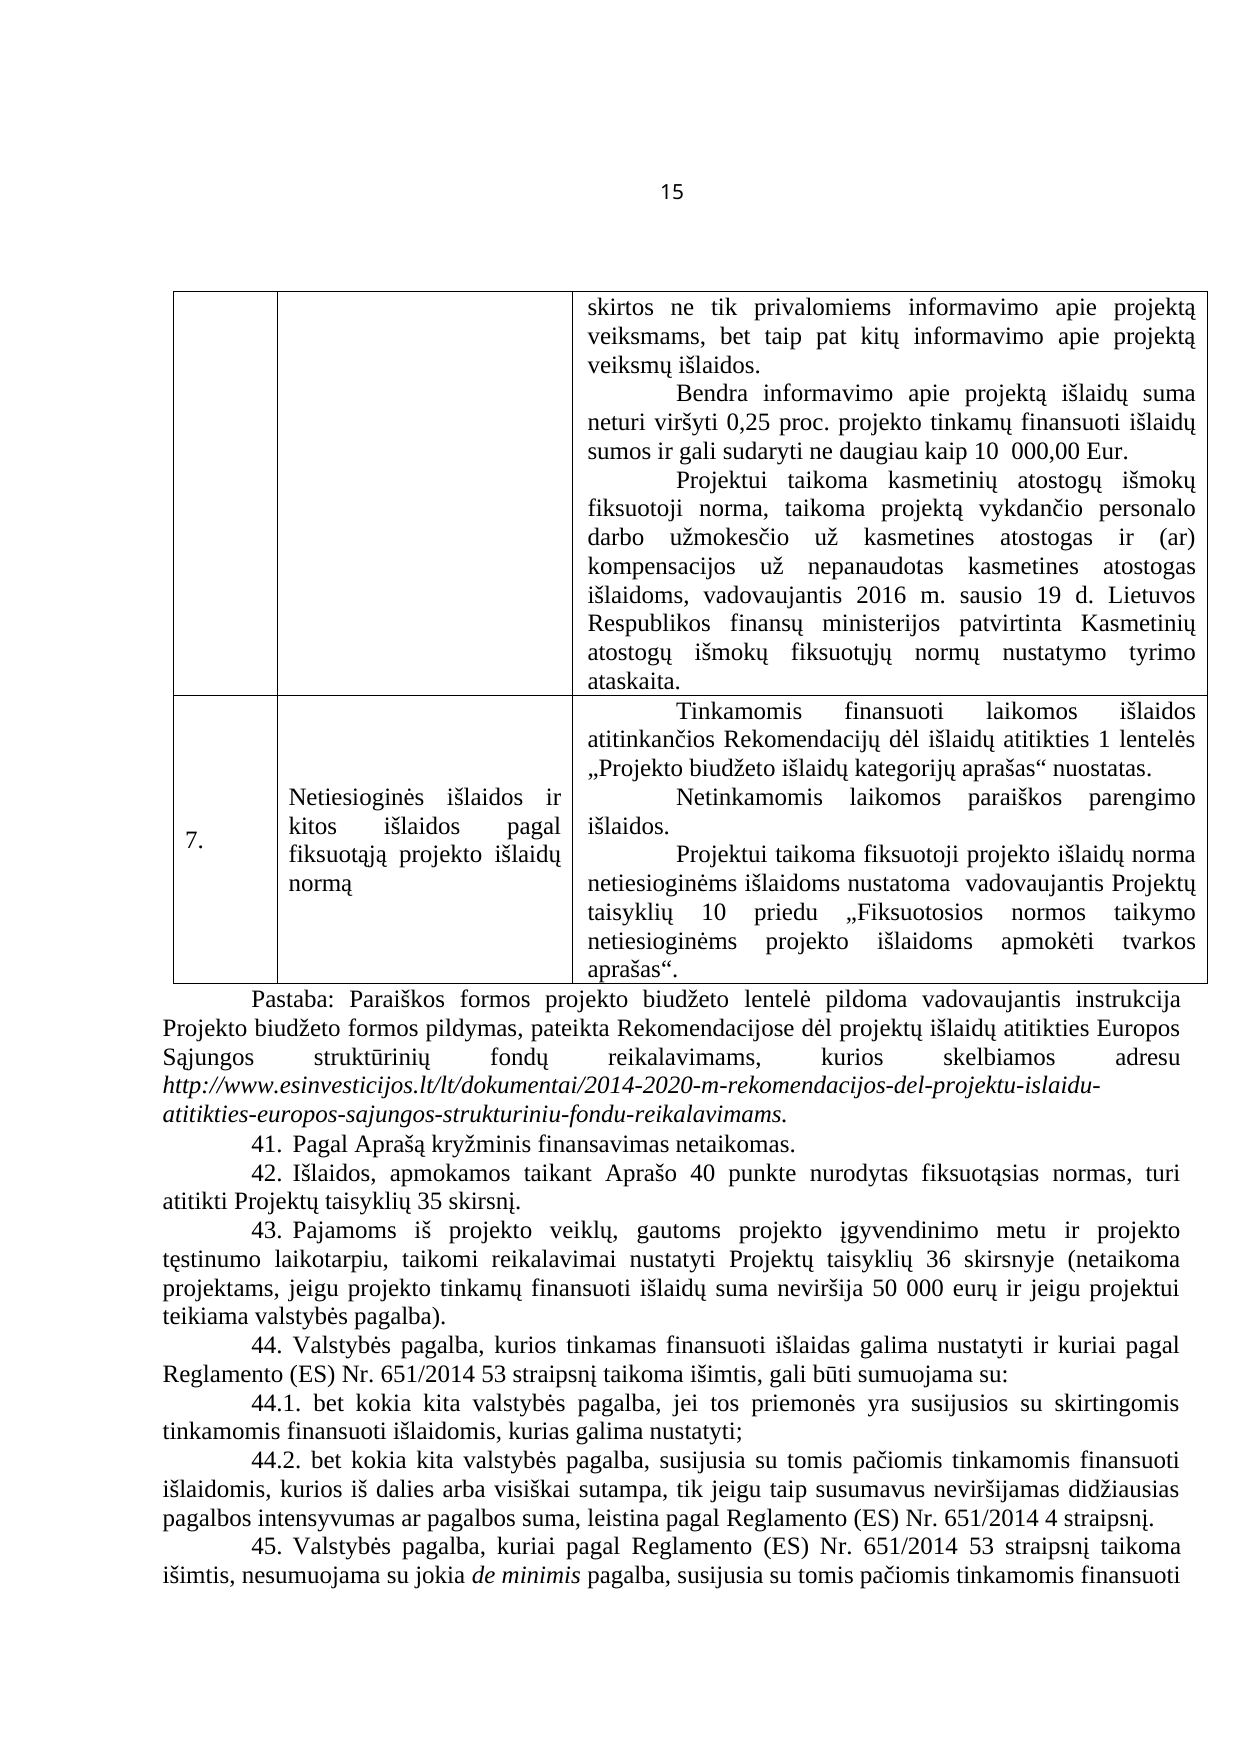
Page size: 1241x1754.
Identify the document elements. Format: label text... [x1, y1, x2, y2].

table_cell [174, 292, 277, 695]
text 44.1. bet kokia kita valstybės pagalba, jei tos priemonės yra susijusios su skirtingomis tinkamomis finansuoti išlaidomis, kurias galima nustatyti; [162, 1388, 1181, 1445]
text 41. Pagal Aprašą kryžminis finansavimas netaikomas. [162, 1129, 1181, 1158]
text Pastaba: Paraiškos formos projekto biudžeto lentelė pildoma vadovaujantis instrukcija Projekto biudžeto formos pildymas, pateikta Rekomendacijose dėl projektų išlaidų atitikties Europos Sąjungos struktūrinių fondų reikalavimams, kurios skelbiamos adresu http://www.esinvesticijos.lt/lt/dokumentai/2014-2020-m-rekomendacijos-del-projektu-islaidu-atitikties-europos-sajungos-strukturiniu-fondu-reikalavimams. [162, 984, 1181, 1129]
table_cell Netiesioginės išlaidos ir kitos išlaidos pagal fiksuotąją projekto išlaidų normą [278, 696, 572, 983]
table_cell 7. [174, 696, 277, 983]
text 45. Valstybės pagalba, kuriai pagal Reglamento (ES) Nr. 651/2014 53 straipsnį taikoma išimtis, nesumuojama su jokia de minimis pagalba, susijusia su tomis pačiomis tinkamomis finansuoti [162, 1531, 1181, 1589]
table_cell Tinkamomis finansuoti laikomos išlaidos atitinkančios Rekomendacijų dėl išlaidų atitikties 1 lentelės „Projekto biudžeto išlaidų kategorijų aprašas“ nuostatas. Netinkamomis laikomos paraiškos parengimo išlaidos. Projektui taikoma fiksuotoji projekto išlaidų norma netiesioginėms išlaidoms nustatoma vadovaujantis Projektų taisyklių 10 priedu „Fiksuotosios normos taikymo netiesioginėms projekto išlaidoms apmokėti tvarkos aprašas“. [573, 696, 1207, 983]
text 44.2. bet kokia kita valstybės pagalba, susijusia su tomis pačiomis tinkamomis finansuoti išlaidomis, kurios iš dalies arba visiškai sutampa, tik jeigu taip susumavus neviršijamas didžiausias pagalbos intensyvumas ar pagalbos suma, leistina pagal Reglamento (ES) Nr. 651/2014 4 straipsnį. [162, 1445, 1181, 1531]
text 42. Išlaidos, apmokamos taikant Aprašo 40 punkte nurodytas fiksuotąsias normas, turi atitikti Projektų taisyklių 35 skirsnį. [162, 1158, 1181, 1215]
table_cell skirtos ne tik privalomiems informavimo apie projektą veiksmams, bet taip pat kitų informavimo apie projektą veiksmų išlaidos. Bendra informavimo apie projektą išlaidų suma neturi viršyti 0,25 proc. projekto tinkamų finansuoti išlaidų sumos ir gali sudaryti ne daugiau kaip 10 000,00 Eur. Projektui taikoma kasmetinių atostogų išmokų fiksuotoji norma, taikoma projektą vykdančio personalo darbo užmokesčio už kasmetines atostogas ir (ar) kompensacijos už nepanaudotas kasmetines atostogas išlaidoms, vadovaujantis 2016 m. sausio 19 d. Lietuvos Respublikos finansų ministerijos patvirtinta Kasmetinių atostogų išmokų fiksuotųjų normų nustatymo tyrimo ataskaita. [573, 292, 1207, 695]
table_cell [278, 292, 572, 695]
text 44. Valstybės pagalba, kurios tinkamas finansuoti išlaidas galima nustatyti ir kuriai pagal Reglamento (ES) Nr. 651/2014 53 straipsnį taikoma išimtis, gali būti sumuojama su: [162, 1330, 1181, 1388]
text 43. Pajamoms iš projekto veiklų, gautoms projekto įgyvendinimo metu ir projekto tęstinumo laikotarpiu, taikomi reikalavimai nustatyti Projektų taisyklių 36 skirsnyje (netaikoma projektams, jeigu projekto tinkamų finansuoti išlaidų suma neviršija 50 000 eurų ir jeigu projektui teikiama valstybės pagalba). [162, 1215, 1181, 1330]
